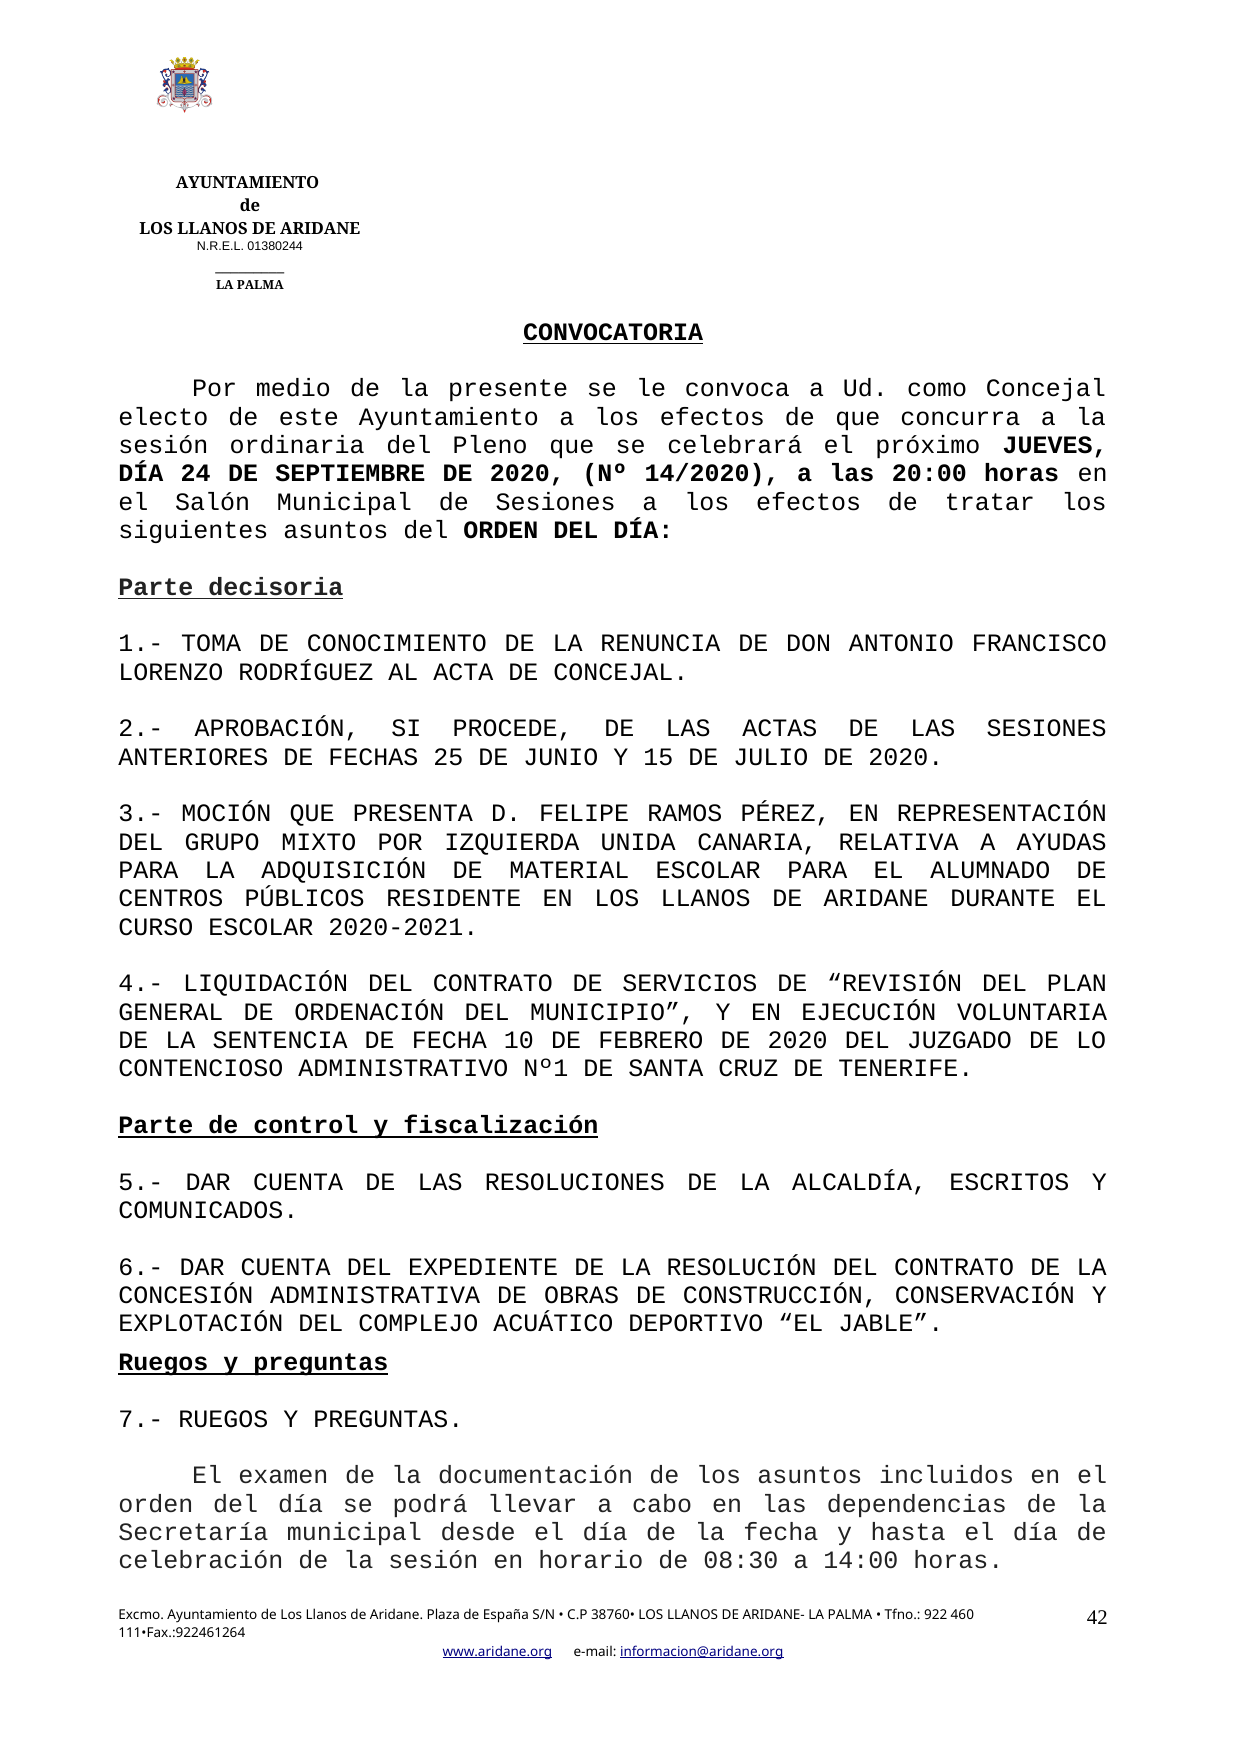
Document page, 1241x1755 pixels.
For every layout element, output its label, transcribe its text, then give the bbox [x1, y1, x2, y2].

text Parte decisoria [118, 574, 1107, 603]
text CONVOCATORIA [118, 319, 1107, 348]
text 3.- MOCIÓN QUE PRESENTA D. FELIPE RAMOS PÉREZ, EN REPRESENTACIÓN DEL GRUPO MIXTO POR IZQUIERDA UNIDA CANARIA, RELATIVA A AYUDAS PARA LA ADQUISICIÓN DE MATERIAL ESCOLAR PARA EL ALUMNADO DE CENTROS PÚBLICOS RESIDENTE EN LOS LLANOS DE ARIDANE DURANTE EL CURSO ESCOLAR 2020-2021. [118, 801, 1107, 943]
text Ruegos y preguntas [118, 1350, 1107, 1378]
text 1.- TOMA DE CONOCIMIENTO DE LA RENUNCIA DE DON ANTONIO FRANCISCO LORENZO RODRÍGUEZ AL ACTA DE CONCEJAL. [118, 631, 1107, 688]
text 7.- RUEGOS Y PREGUNTAS. [118, 1406, 1107, 1435]
text 6.- DAR CUENTA DEL EXPEDIENTE DE LA RESOLUCIÓN DEL CONTRATO DE LA CONCESIÓN ADMINISTRATIVA DE OBRAS DE CONSTRUCCIÓN, CONSERVACIÓN Y EXPLOTACIÓN DEL COMPLEJO ACUÁTICO DEPORTIVO “EL JABLE”. [118, 1254, 1107, 1339]
text Por medio de la presente se le convoca a Ud. como Concejal electo de este Ayuntamiento a los efectos de que concurra a la sesión ordinaria del Pleno que se celebrará el próximo JUEVES, DÍA 24 DE SEPTIEMBRE DE 2020, (Nº 14/2020), a las 20:00 horas en el Salón Municipal de Sesiones a los efectos de tratar los siguientes asuntos del ORDEN DEL DÍA: [118, 376, 1107, 546]
text El examen de la documentación de los asuntos incluidos en el orden del día se podrá llevar a cabo en las dependencias de la Secretaría municipal desde el día de la fecha y hasta el día de celebración de la sesión en horario de 08:30 a 14:00 horas. [118, 1463, 1107, 1576]
text 2.- APROBACIÓN, SI PROCEDE, DE LAS ACTAS DE LAS SESIONES ANTERIORES DE FECHAS 25 DE JUNIO Y 15 DE JULIO DE 2020. [118, 716, 1107, 773]
text 4.- LIQUIDACIÓN DEL CONTRATO DE SERVICIOS DE “REVISIÓN DEL PLAN GENERAL DE ORDENACIÓN DEL MUNICIPIO”, Y EN EJECUCIÓN VOLUNTARIA DE LA SENTENCIA DE FECHA 10 DE FEBRERO DE 2020 DEL JUZGADO DE LO CONTENCIOSO ADMINISTRATIVO Nº1 DE SANTA CRUZ DE TENERIFE. [118, 971, 1107, 1084]
text 5.- DAR CUENTA DE LAS RESOLUCIONES DE LA ALCALDÍA, ESCRITOS Y COMUNICADOS. [118, 1169, 1107, 1226]
text Parte de control y fiscalización [118, 1113, 1107, 1141]
